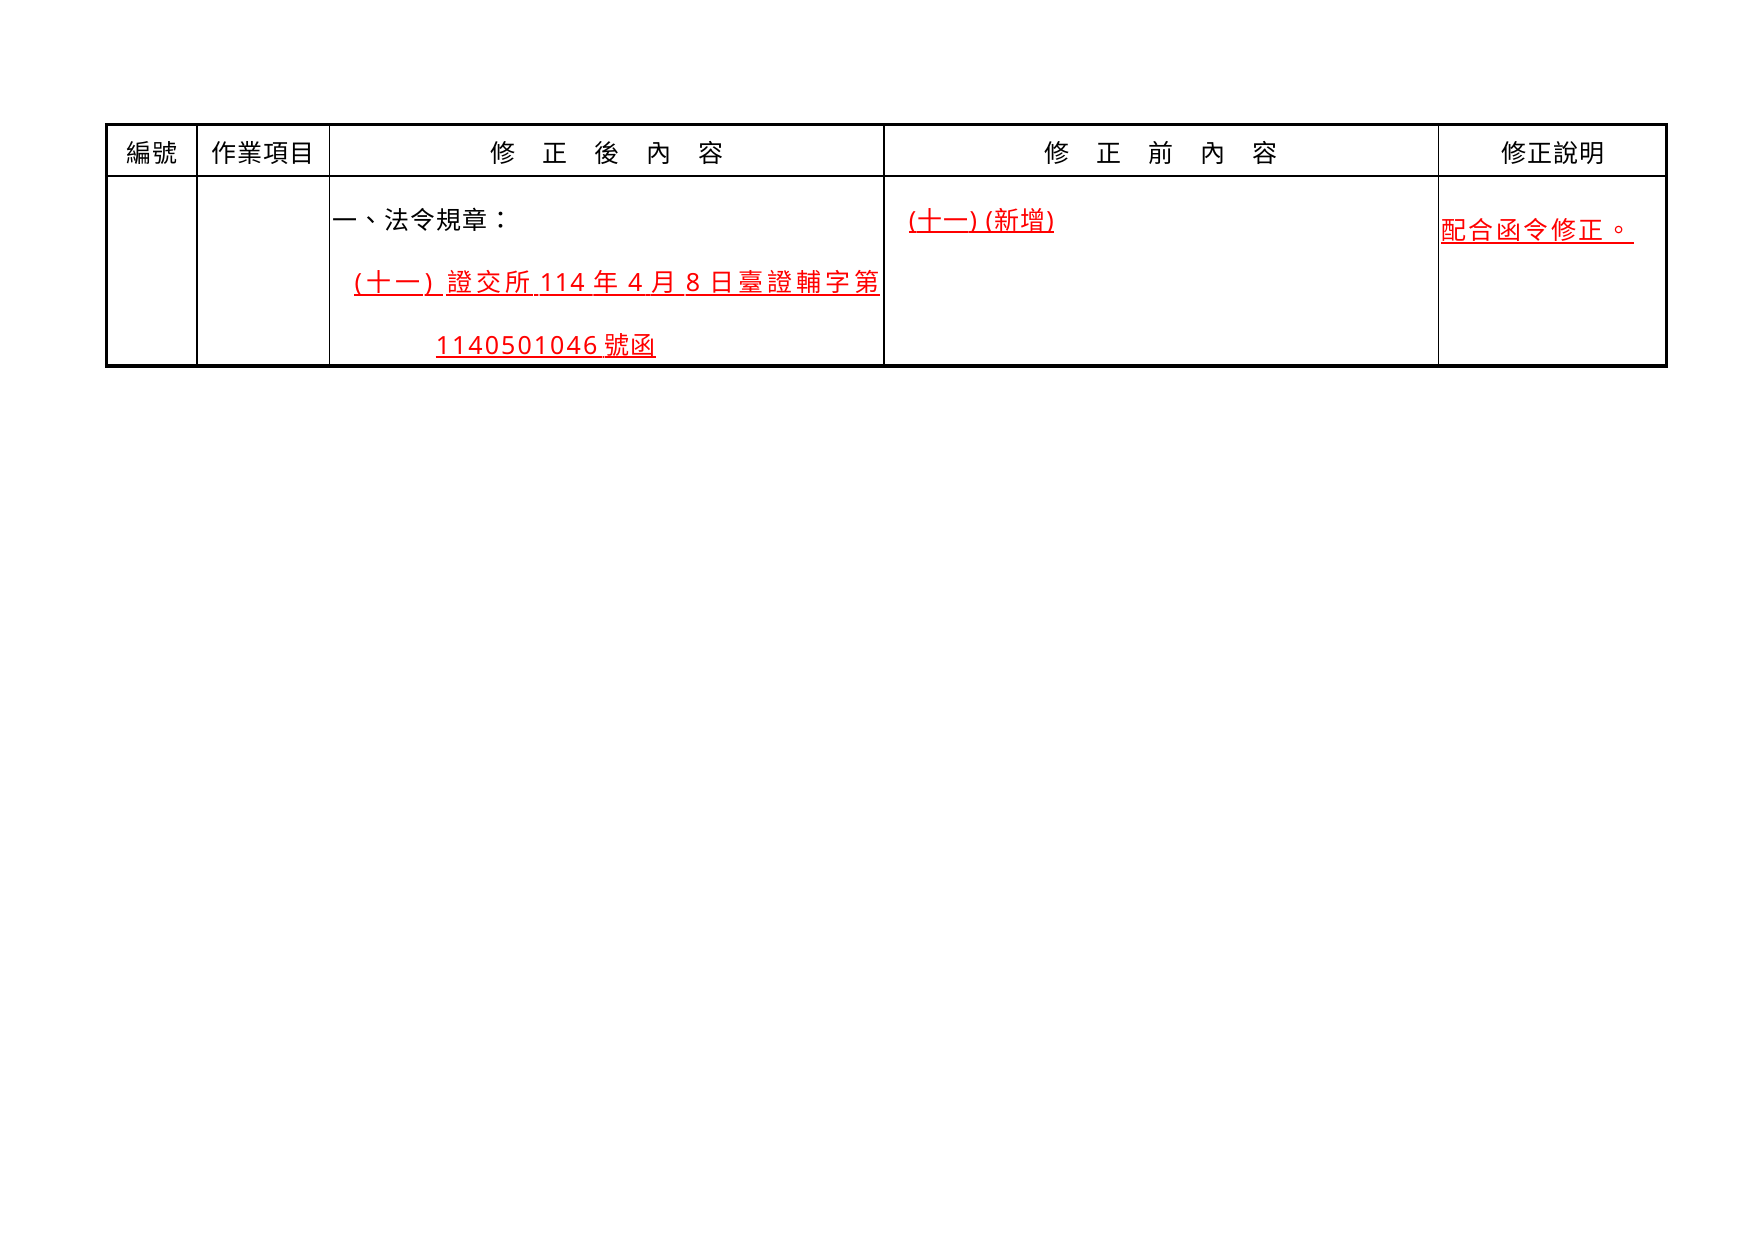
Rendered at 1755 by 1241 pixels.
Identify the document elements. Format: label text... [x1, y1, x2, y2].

table_cell 一、法令規章： (十一) 證交所114年4月8日臺證輔字第1140501046號函 [330, 177, 883, 364]
table_header 編號 [108, 126, 196, 175]
table_cell [108, 177, 196, 364]
table_cell (十一) (新增) [885, 177, 1438, 364]
table_header 作業項目 [198, 126, 329, 175]
table_header 修 正 後 內 容 [330, 126, 883, 175]
table_cell 配合函令修正。 [1439, 177, 1665, 364]
table_header 修正說明 [1439, 126, 1665, 175]
table_header 修 正 前 內 容 [885, 126, 1438, 175]
table_cell [198, 177, 329, 364]
